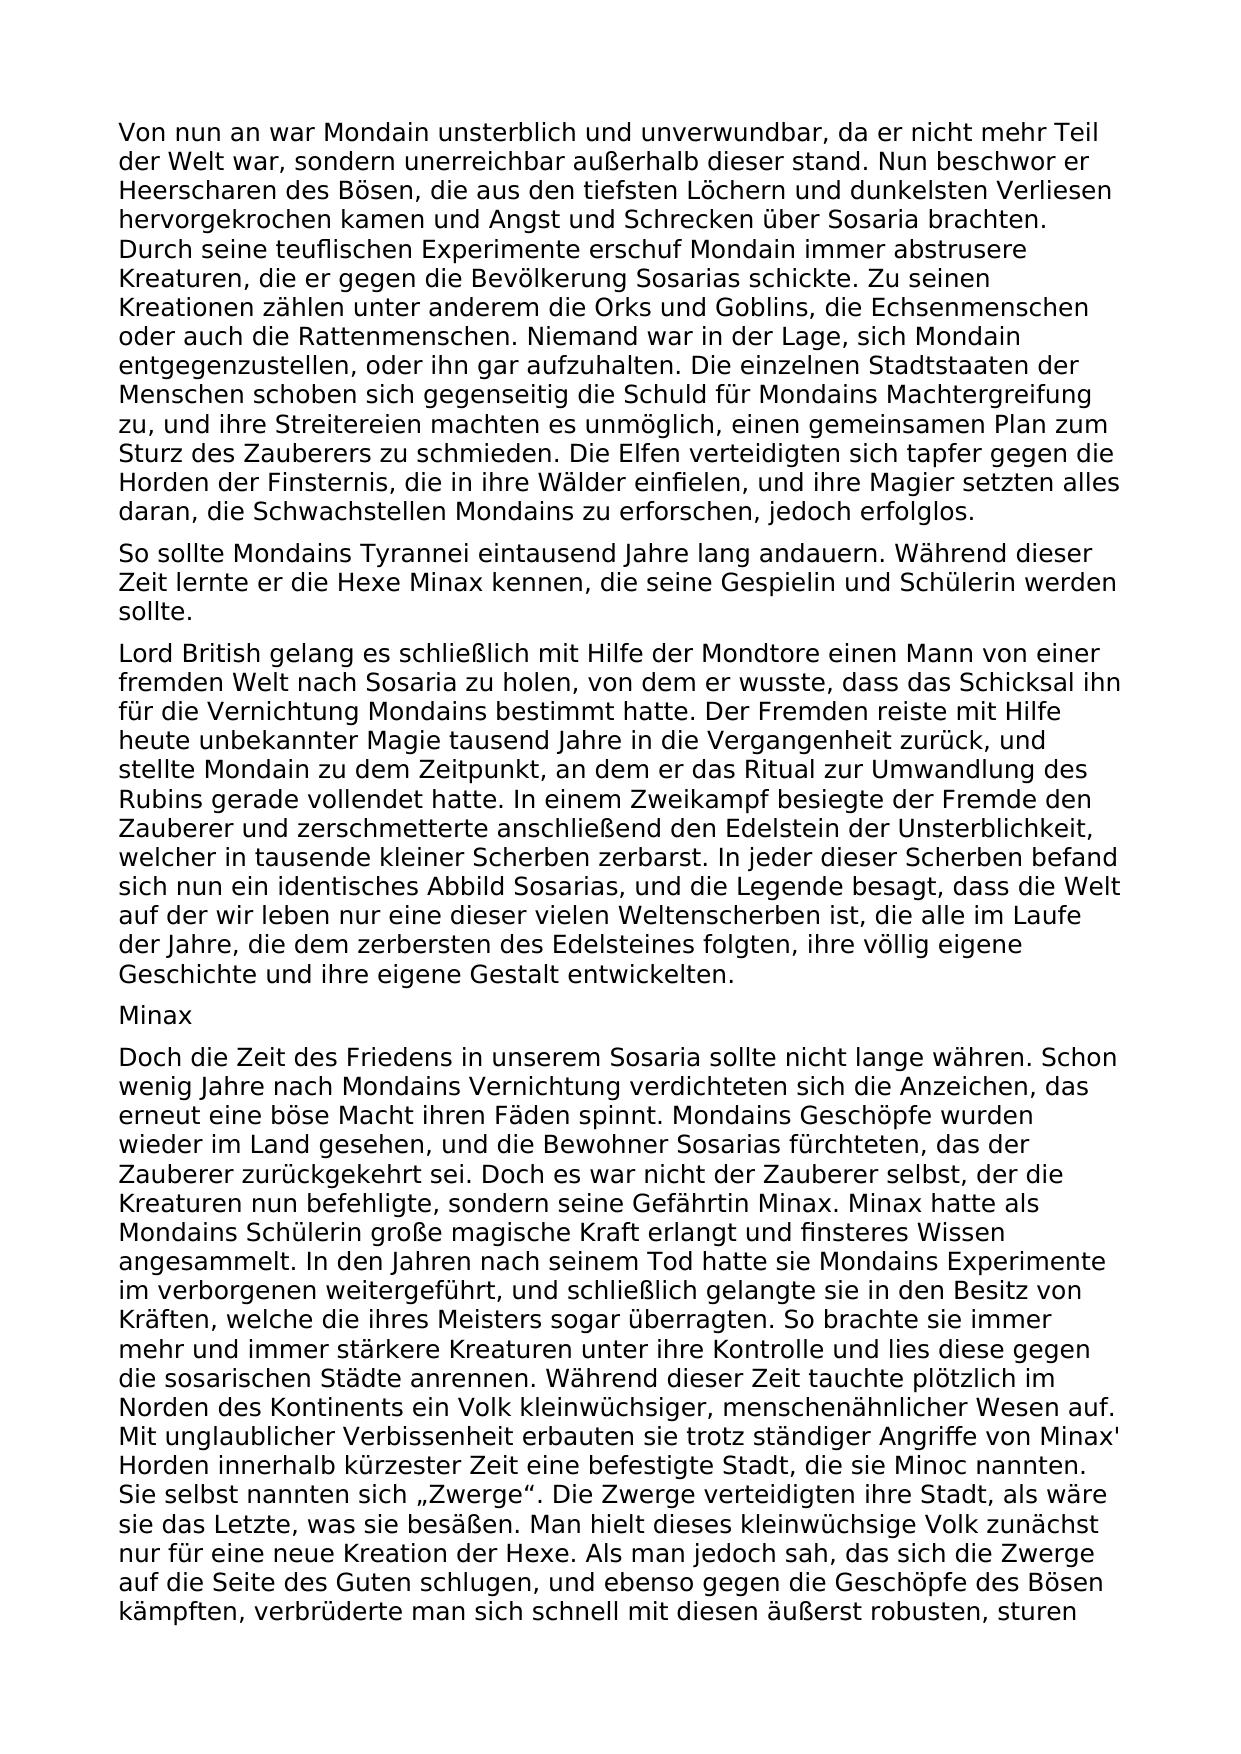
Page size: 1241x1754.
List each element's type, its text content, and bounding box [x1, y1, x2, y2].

text So sollte Mondains Tyrannei eintausend Jahre lang andauern. Während dieser Zeit lernte er die Hexe Minax kennen, die seine Gespielin und Schülerin werden sollte. [118, 539, 1122, 626]
text Minax [118, 1001, 1122, 1031]
text Von nun an war Mondain unsterblich und unverwundbar, da er nicht mehr Teil der Welt war, sondern unerreichbar außerhalb dieser stand. Nun beschwor er Heerscharen des Bösen, die aus den tiefsten Löchern und dunkelsten Verliesen hervorgekrochen kamen und Angst und Schrecken über Sosaria brachten. Durch seine teuflischen Experimente erschuf Mondain immer abstrusere Kreaturen, die er gegen die Bevölkerung Sosarias schickte. Zu seinen Kreationen zählen unter anderem die Orks und Goblins, die Echsenmenschen oder auch die Rattenmenschen. Niemand war in der Lage, sich Mondain entgegenzustellen, oder ihn gar aufzuhalten. Die einzelnen Stadtstaaten der Menschen schoben sich gegenseitig die Schuld für Mondains Machtergreifung zu, und ihre Streitereien machten es unmöglich, einen gemeinsamen Plan zum Sturz des Zauberers zu schmieden. Die Elfen verteidigten sich tapfer gegen die Horden der Finsternis, die in ihre Wälder einfielen, und ihre Magier setzten alles daran, die Schwachstellen Mondains zu erforschen, jedoch erfolglos. [118, 118, 1122, 526]
text Lord British gelang es schließlich mit Hilfe der Mondtore einen Mann von einer fremden Welt nach Sosaria zu holen, von dem er wusste, dass das Schicksal ihn für die Vernichtung Mondains bestimmt hatte. Der Fremden reiste mit Hilfe heute unbekannter Magie tausend Jahre in die Vergangenheit zurück, und stellte Mondain zu dem Zeitpunkt, an dem er das Ritual zur Umwandlung des Rubins gerade vollendet hatte. In einem Zweikampf besiegte der Fremde den Zauberer und zerschmetterte anschließend den Edelstein der Unsterblichkeit, welcher in tausende kleiner Scherben zerbarst. In jeder dieser Scherben befand sich nun ein identisches Abbild Sosarias, und die Legende besagt, dass die Welt auf der wir leben nur eine dieser vielen Weltenscherben ist, die alle im Laufe der Jahre, die dem zerbersten des Edelsteines folgten, ihre völlig eigene Geschichte und ihre eigene Gestalt entwickelten. [118, 639, 1122, 989]
text Doch die Zeit des Friedens in unserem Sosaria sollte nicht lange währen. Schon wenig Jahre nach Mondains Vernichtung verdichteten sich die Anzeichen, das erneut eine böse Macht ihren Fäden spinnt. Mondains Geschöpfe wurden wieder im Land gesehen, und die Bewohner Sosarias fürchteten, das der Zauberer zurückgekehrt sei. Doch es war nicht der Zauberer selbst, der die Kreaturen nun befehligte, sondern seine Gefährtin Minax. Minax hatte als Mondains Schülerin große magische Kraft erlangt und finsteres Wissen angesammelt. In den Jahren nach seinem Tod hatte sie Mondains Experimente im verborgenen weitergeführt, und schließlich gelangte sie in den Besitz von Kräften, welche die ihres Meisters sogar überragten. So brachte sie immer mehr und immer stärkere Kreaturen unter ihre Kontrolle und lies diese gegen die sosarischen Städte anrennen. Während dieser Zeit tauchte plötzlich im Norden des Kontinents ein Volk kleinwüchsiger, menschenähnlicher Wesen auf. Mit unglaublicher Verbissenheit erbauten sie trotz ständiger Angriffe von Minax' Horden innerhalb kürzester Zeit eine befestigte Stadt, die sie Minoc nannten. Sie selbst nannten sich „Zwerge“. Die Zwerge verteidigten ihre Stadt, als wäre sie das Letzte, was sie besäßen. Man hielt dieses kleinwüchsige Volk zunächst nur für eine neue Kreation der Hexe. Als man jedoch sah, das sich die Zwerge auf die Seite des Guten schlugen, und ebenso gegen die Geschöpfe des Bösen kämpften, verbrüderte man sich schnell mit diesen äußerst robusten, sturen [118, 1043, 1122, 1626]
